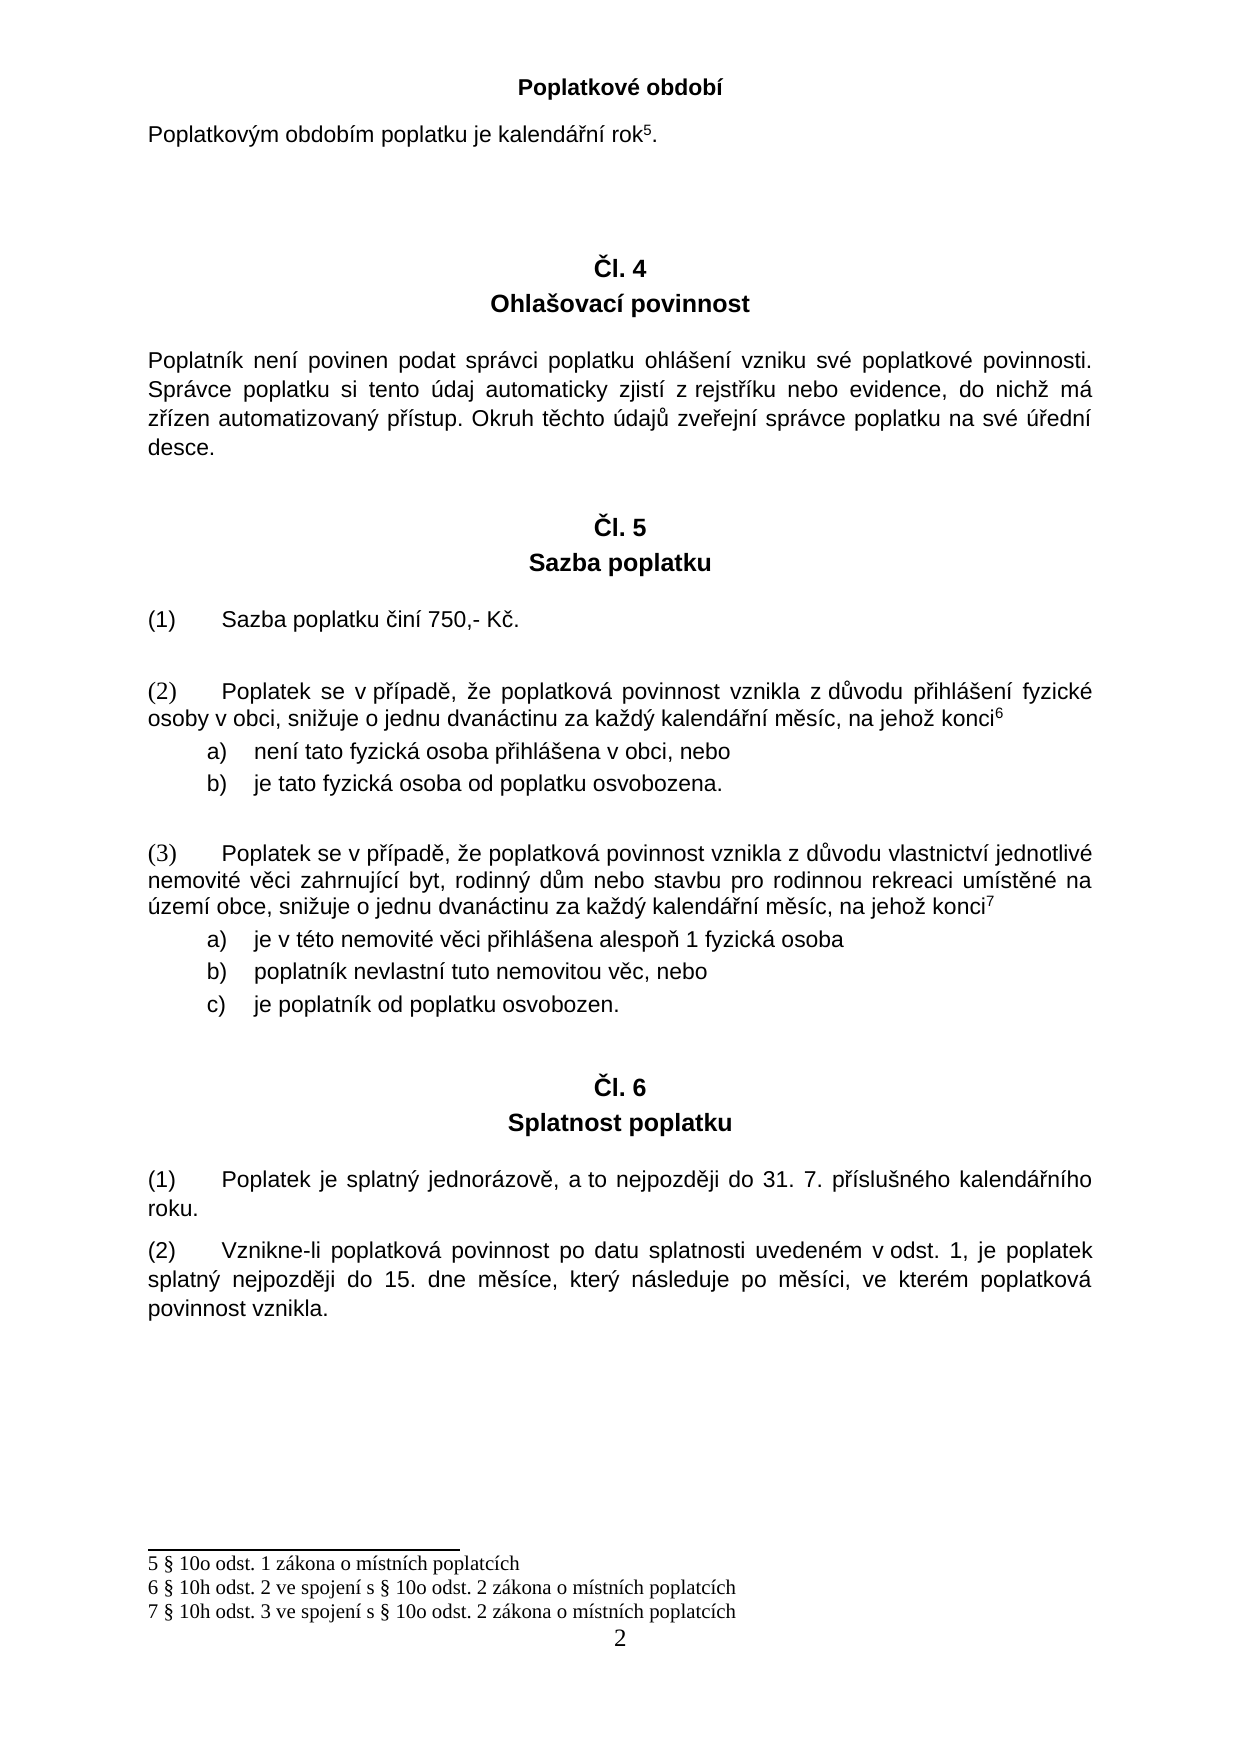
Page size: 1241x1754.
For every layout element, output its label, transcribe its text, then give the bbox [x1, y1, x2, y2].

text Splatnost poplatku [148, 1108, 1093, 1137]
text Čl. 6 [148, 1073, 1093, 1102]
list § 10h odst. 2 ve spojení s § 10o odst. 2 zákona o místních poplatcích [148, 1574, 1093, 1599]
text Sazba poplatku [148, 548, 1093, 577]
list není tato fyzická osoba přihlášena v obci, nebo [207, 738, 1093, 764]
text Ohlašovací povinnost [148, 289, 1093, 318]
list Vznikne-li poplatková povinnost po datu splatnosti uvedeném v odst. 1, je poplatek splatný nejpozději do 15. dne měsíce, který následuje po měsíci, ve kterém poplatková povinnost vznikla. [148, 1237, 1093, 1321]
text Poplatkové období [148, 74, 1093, 100]
text § 10o odst. 1 zákona o místních poplatcích [148, 1551, 1093, 1574]
text Čl. 4 [148, 254, 1093, 283]
list Sazba poplatku činí 750,- Kč. [148, 606, 1093, 632]
list Poplatek je splatný jednorázově, a to nejpozději do 31. 7. příslušného kalendářního roku. [148, 1166, 1093, 1222]
list je tato fyzická osoba od poplatku osvobozena. [207, 770, 1093, 797]
list Poplatek se v případě, že poplatková povinnost vznikla z důvodu vlastnictví jednotlivé nemovité věci zahrnující byt, rodinný dům nebo stavbu pro rodinnou rekreaci umístěné na území obce, snižuje o jednu dvanáctinu za každý kalendářní měsíc, na jehož konci [148, 838, 1093, 919]
list poplatník nevlastní tuto nemovitou věc, nebo [207, 958, 1093, 984]
text Čl. 5 [148, 513, 1093, 542]
list je v této nemovité věci přihlášena alespoň 1 fyzická osoba [207, 926, 1093, 952]
list je poplatník od poplatku osvobozen. [207, 991, 1093, 1017]
text Poplatník není povinen podat správci poplatku ohlášení vzniku své poplatkové povinnosti. Správce poplatku si tento údaj automaticky zjistí z rejstříku nebo evidence, do nichž má zřízen automatizovaný přístup. Okruh těchto údajů zveřejní správce poplatku na své úřední desce. [148, 347, 1093, 461]
list Poplatek se v případě, že poplatková povinnost vznikla z důvodu přihlášení fyzické osoby v obci, snižuje o jednu dvanáctinu za každý kalendářní měsíc, na jehož konci [148, 676, 1093, 731]
text Poplatkovým obdobím poplatku je kalendářní rok. [148, 121, 1093, 148]
list § 10h odst. 3 ve spojení s § 10o odst. 2 zákona o místních poplatcích [148, 1599, 1093, 1623]
